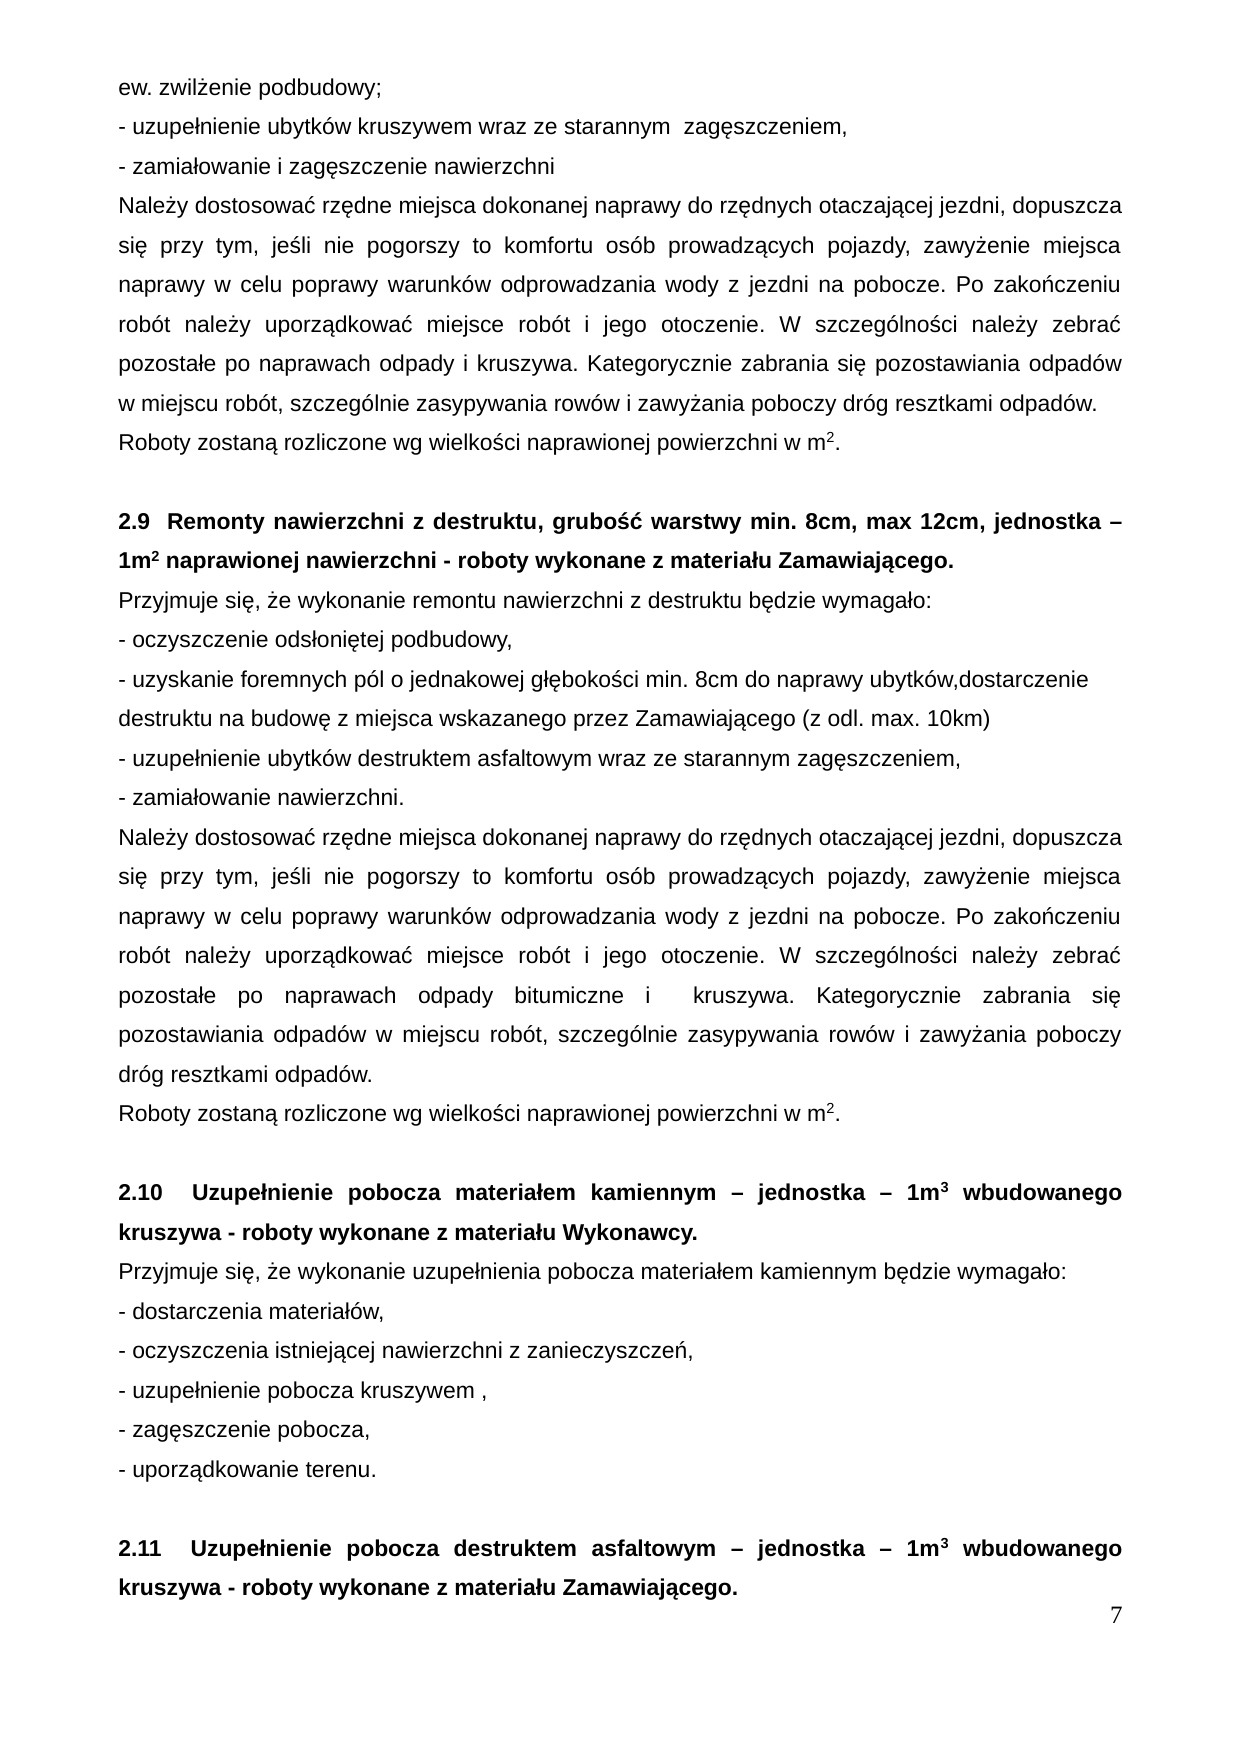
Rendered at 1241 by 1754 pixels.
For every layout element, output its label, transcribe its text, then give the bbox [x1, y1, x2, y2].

text - uporządkowanie terenu. [118, 1456, 1122, 1482]
text Roboty zostaną rozliczone wg wielkości naprawionej powierzchni w m2. [118, 1100, 1122, 1127]
text Należy dostosować rzędne miejsca dokonanej naprawy do rzędnych otaczającej jezdni, dopuszcza się przy tym, jeśli nie pogorszy to komfortu osób prowadzących pojazdy, zawyżenie miejsca naprawy w celu poprawy warunków odprowadzania wody z jezdni na pobocze. Po zakończeniu robót należy uporządkować miejsce robót i jego otoczenie. W szczególności należy zebrać pozostałe po naprawach odpady i kruszywa. Kategorycznie zabrania się pozostawiania odpadów w miejscu robót, szczególnie zasypywania rowów i zawyżania poboczy dróg resztkami odpadów. [118, 192, 1122, 416]
list - uzyskanie foremnych pól o jednakowej głębokości min. 8cm do naprawy ubytków,dostarczenie destruktu na budowę z miejsca wskazanego przez Zamawiającego (z odl. max. 10km) [118, 666, 1122, 732]
list - zamiałowanie nawierzchni. [118, 784, 1122, 811]
list - zamiałowanie i zagęszczenie nawierzchni [118, 153, 1122, 179]
list - oczyszczenie odsłoniętej podbudowy, [118, 626, 1122, 653]
text 2.11 Uzupełnienie pobocza destruktem asfaltowym – jednostka – 1m3 wbudowanego kruszywa - roboty wykonane z materiału Zamawiającego. [118, 1534, 1122, 1600]
text 2.10 Uzupełnienie pobocza materiałem kamiennym – jednostka – 1m3 wbudowanego kruszywa - roboty wykonane z materiału Wykonawcy. [118, 1179, 1122, 1245]
text Roboty zostaną rozliczone wg wielkości naprawionej powierzchni w m2. [118, 429, 1122, 455]
text - uzupełnienie pobocza kruszywem , [118, 1377, 1122, 1403]
list ew. zwilżenie podbudowy; [118, 74, 1122, 100]
list - uzupełnienie ubytków destruktem asfaltowym wraz ze starannym zagęszczeniem, [118, 745, 1122, 771]
text 2.9 Remonty nawierzchni z destruktu, grubość warstwy min. 8cm, max 12cm, jednostka – 1m2 naprawionej nawierzchni - roboty wykonane z materiału Zamawiającego. [118, 508, 1122, 574]
list - uzupełnienie ubytków kruszywem wraz ze starannym zagęszczeniem, [118, 113, 1122, 139]
text - zagęszczenie pobocza, [118, 1416, 1122, 1442]
text Przyjmuje się, że wykonanie uzupełnienia pobocza materiałem kamiennym będzie wymagało: [118, 1258, 1122, 1284]
text - dostarczenia materiałów, [118, 1298, 1122, 1324]
text Należy dostosować rzędne miejsca dokonanej naprawy do rzędnych otaczającej jezdni, dopuszcza się przy tym, jeśli nie pogorszy to komfortu osób prowadzących pojazdy, zawyżenie miejsca naprawy w celu poprawy warunków odprowadzania wody z jezdni na pobocze. Po zakończeniu robót należy uporządkować miejsce robót i jego otoczenie. W szczególności należy zebrać pozostałe po naprawach odpady bitumiczne i kruszywa. Kategorycznie zabrania się pozostawiania odpadów w miejscu robót, szczególnie zasypywania rowów i zawyżania poboczy dróg resztkami odpadów. [118, 824, 1122, 1087]
text Przyjmuje się, że wykonanie remontu nawierzchni z destruktu będzie wymagało: [118, 587, 1122, 613]
text - oczyszczenia istniejącej nawierzchni z zanieczyszczeń, [118, 1337, 1122, 1363]
